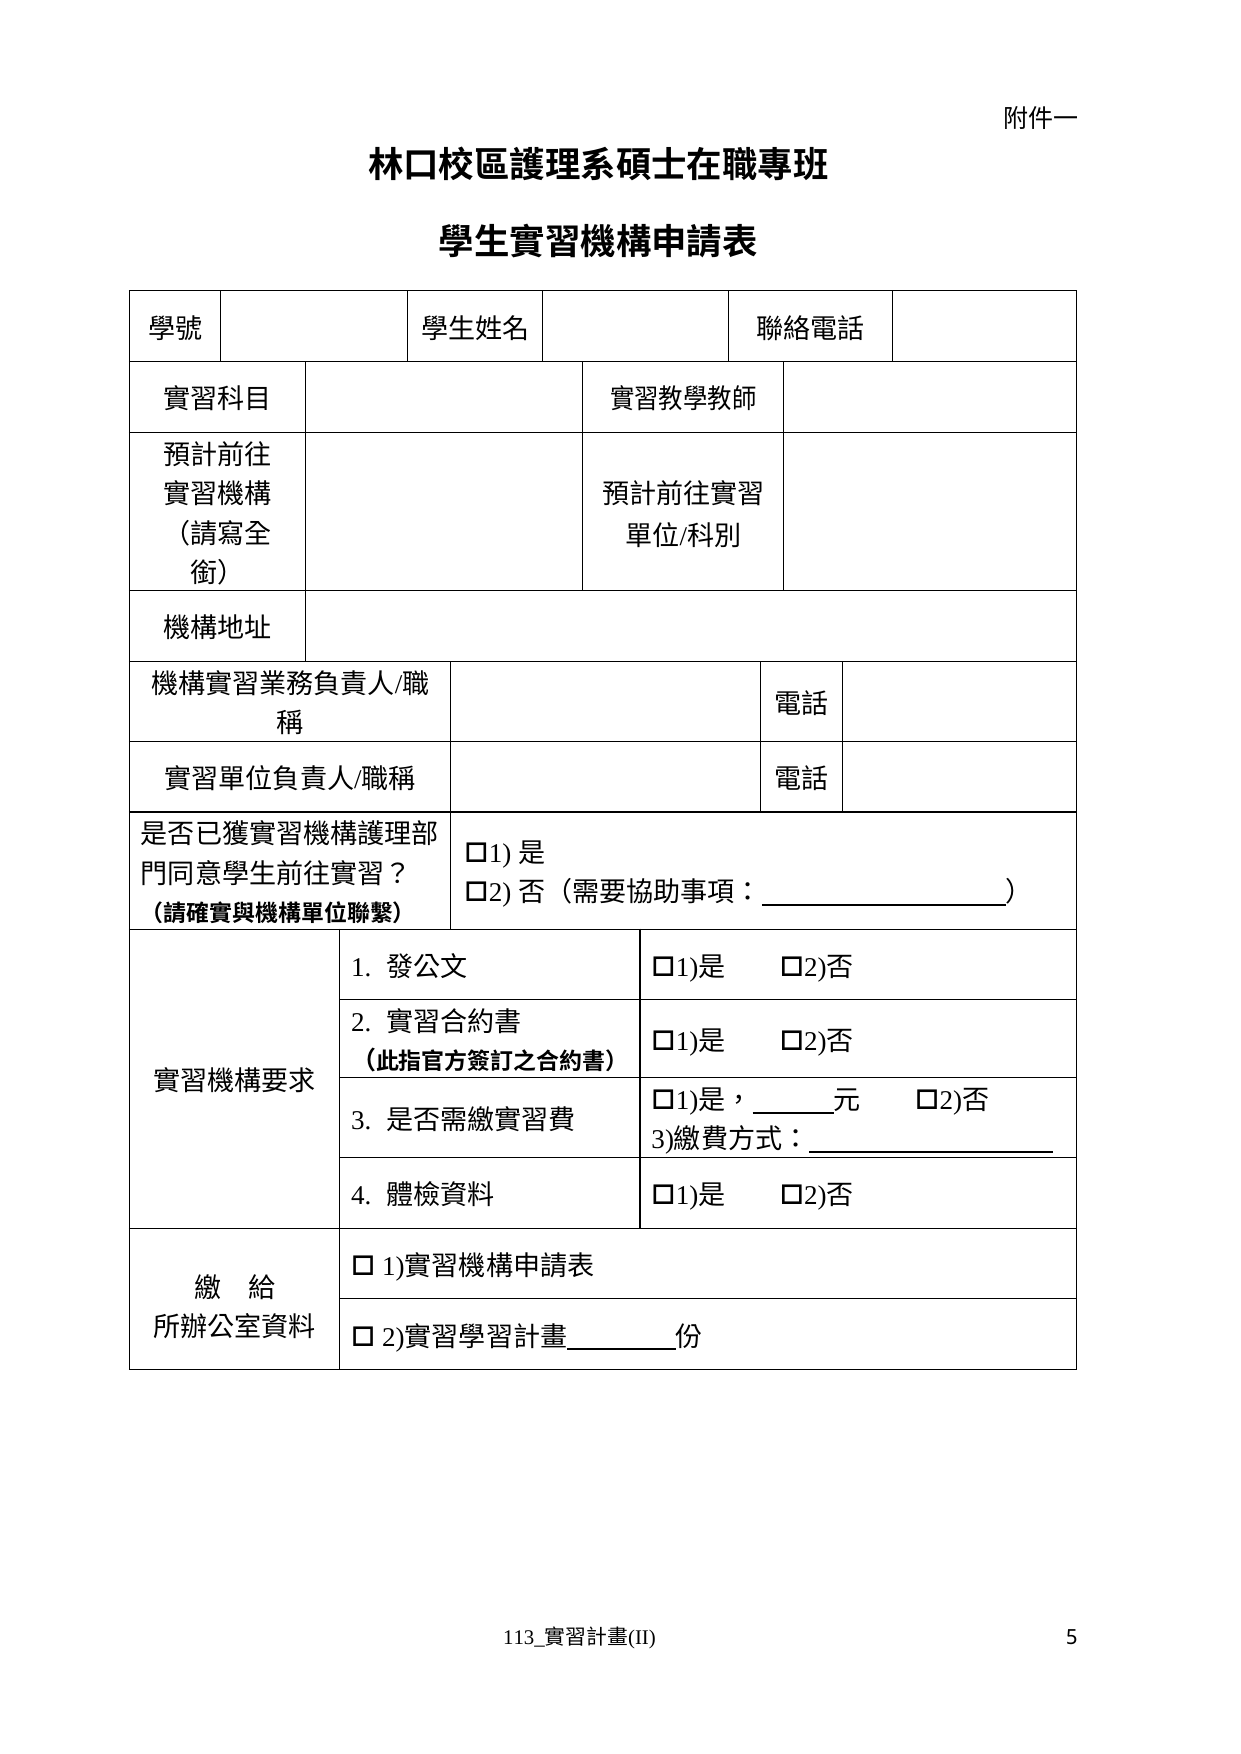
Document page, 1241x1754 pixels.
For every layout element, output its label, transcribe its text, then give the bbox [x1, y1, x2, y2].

table_cell 實習機構要求 [130, 930, 339, 1227]
table_cell  1)實習機構申請表 [340, 1229, 1076, 1298]
table_cell 實習單位負責人/職稱 [130, 742, 450, 811]
table_cell 是否需繳實習費 [340, 1078, 639, 1157]
table_cell  2)實習學習計畫 份 [340, 1299, 1076, 1369]
table_cell 預計前往 實習機構 （請寫全銜） [130, 433, 305, 590]
table_cell [784, 362, 1076, 432]
table_cell [843, 742, 1076, 811]
table_cell [306, 433, 582, 590]
table_header 聯絡電話 [729, 291, 892, 361]
table_cell 電話 [761, 662, 842, 741]
table_cell 1)是 2)否 [641, 930, 1076, 999]
table_header 學號 [130, 291, 220, 361]
text 林口校區護理系碩士在職專班 [118, 137, 1078, 188]
table_cell 實習合約書 （此指官方簽訂之合約書） [340, 1000, 639, 1077]
table_cell 發公文 [340, 930, 639, 999]
table_cell 實習科目 [130, 362, 305, 432]
table_cell 電話 [761, 742, 842, 811]
text 附件一 [218, 89, 1078, 137]
text 學生實習機構申請表 [118, 213, 1078, 265]
table_cell 1)是， 元 2)否 3)繳費方式： [641, 1078, 1076, 1157]
table_header [543, 291, 728, 361]
table_cell 繳 給 所辦公室資料 [130, 1229, 339, 1369]
table_header [221, 291, 407, 361]
table_cell [843, 662, 1076, 741]
table_cell 1)是 2)否 [641, 1000, 1076, 1077]
table_cell 1)是 2)否 [641, 1158, 1076, 1227]
table_header 學生姓名 [408, 291, 542, 361]
table_cell 是否已獲實習機構護理部門同意學生前往實習？ （請確實與機構單位聯繫） [130, 813, 450, 928]
table_cell [784, 433, 1076, 590]
table_header [893, 291, 1076, 361]
table_cell [451, 742, 760, 811]
table_cell [306, 362, 582, 432]
table_cell 1) 是 2) 否（需要協助事項： ） [451, 813, 1076, 928]
table_cell 預計前往實習 單位/科別 [583, 433, 783, 590]
table_cell [451, 662, 760, 741]
table_cell 機構實習業務負責人/職稱 [130, 662, 450, 741]
table_cell 機構地址 [130, 591, 305, 661]
table_cell 實習教學教師 [583, 362, 783, 432]
table_cell 體檢資料 [340, 1158, 639, 1227]
table_cell [306, 591, 1076, 661]
